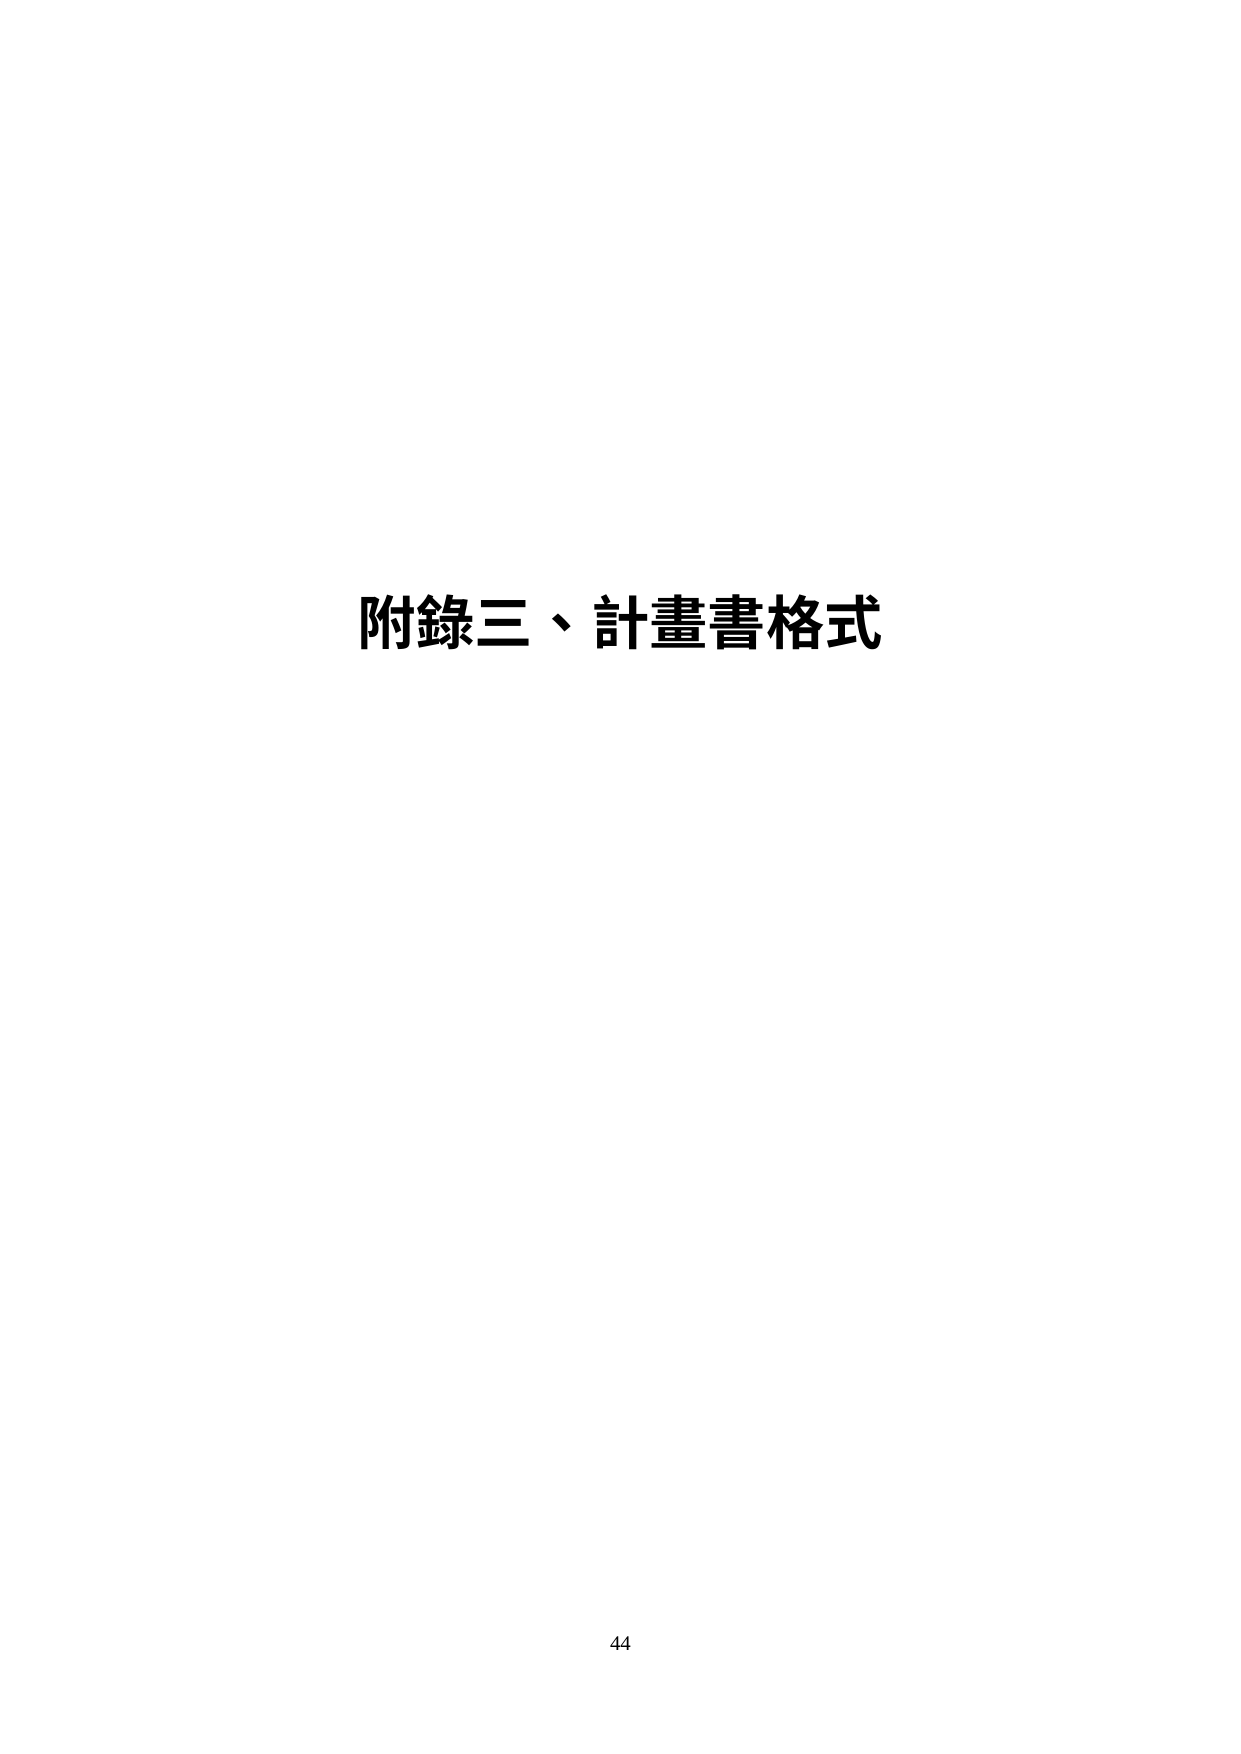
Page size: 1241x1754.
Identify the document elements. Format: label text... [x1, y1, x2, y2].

text 附錄三、計畫書格式 [120, 576, 1120, 661]
